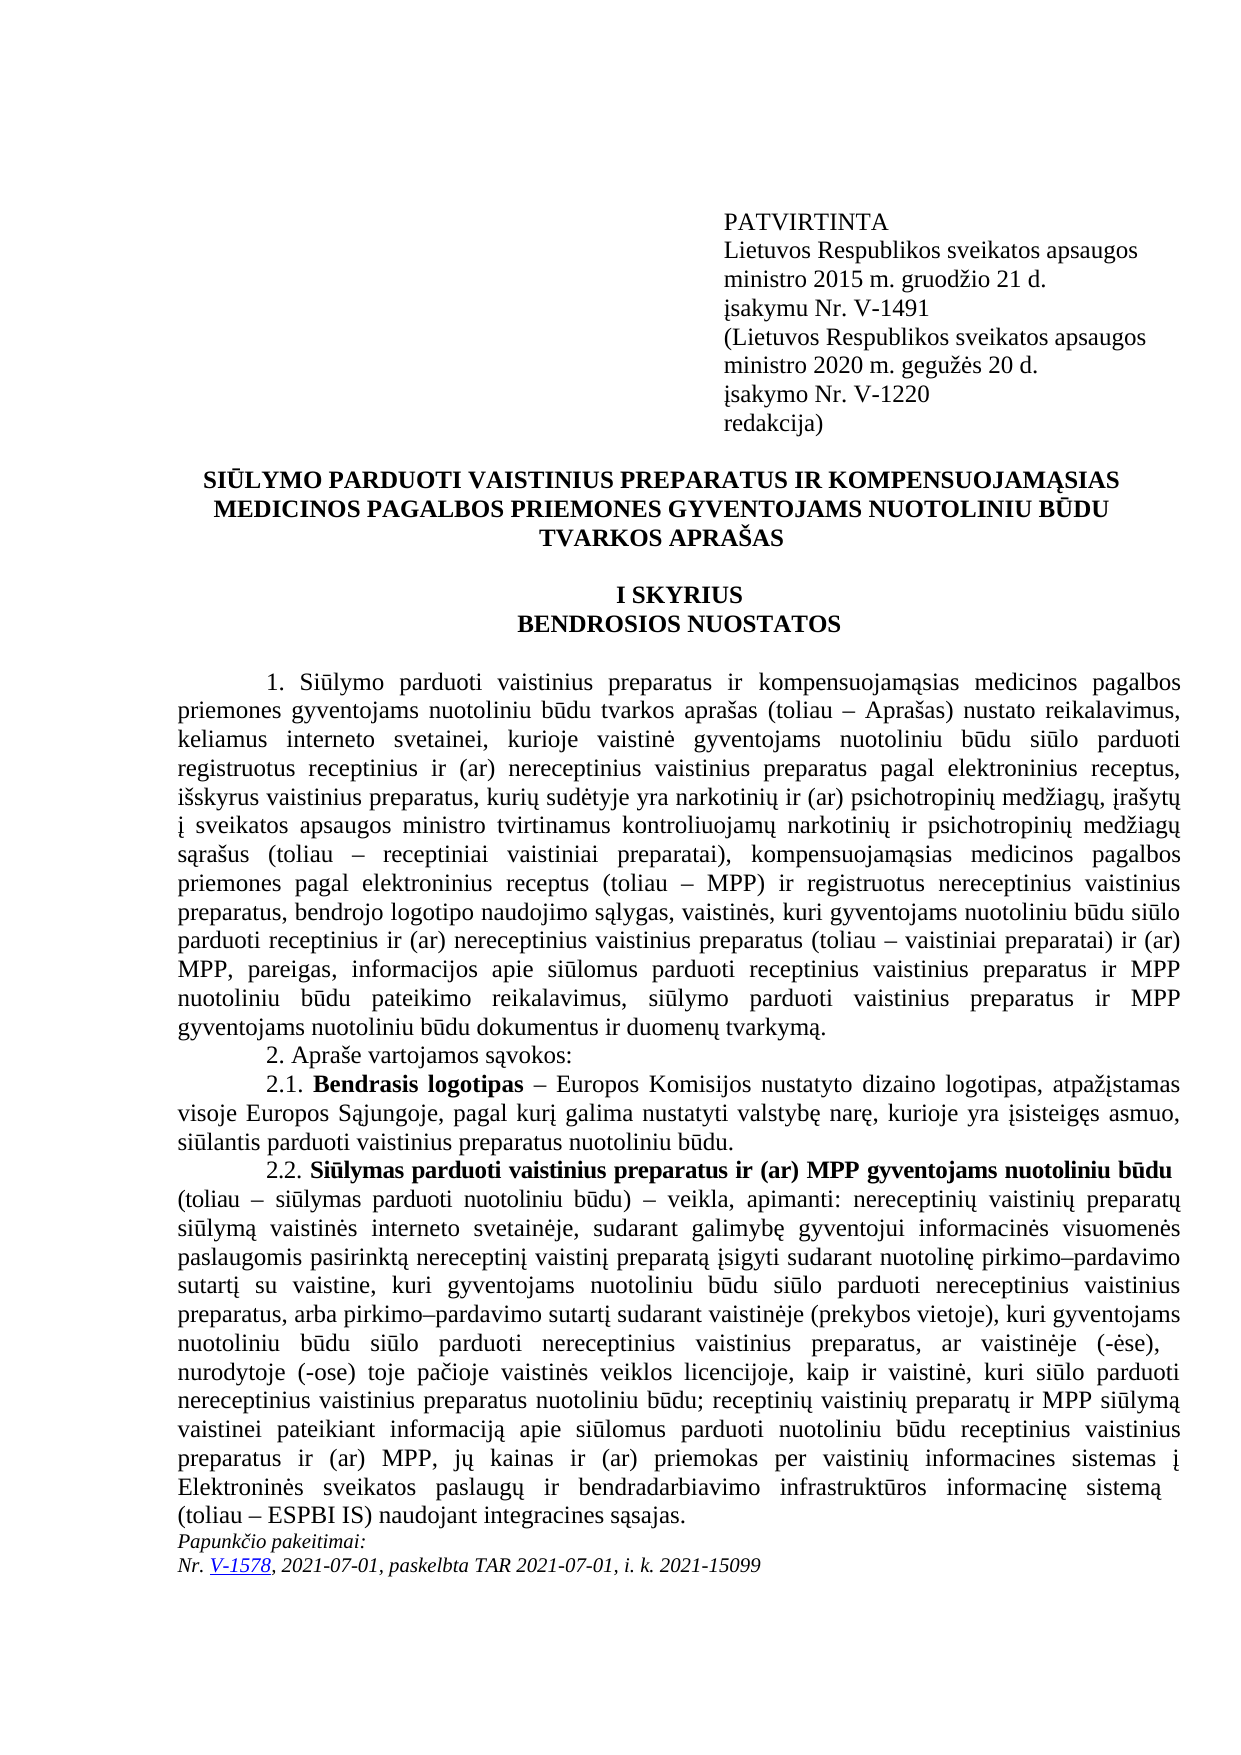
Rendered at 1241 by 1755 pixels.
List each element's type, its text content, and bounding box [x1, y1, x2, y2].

text BENDROSIOS NUOSTATOS [177, 609, 1181, 638]
text įsakymo Nr. V-1220 [723, 379, 1181, 408]
text I SKYRIUS [177, 580, 1181, 609]
text 2. Apraše vartojamos sąvokos: [177, 1040, 1181, 1069]
text Nr. V-1578, 2021-07-01, paskelbta TAR 2021-07-01, i. k. 2021-15099 [177, 1553, 1181, 1577]
text (Lietuvos Respublikos sveikatos apsaugos ministro 2020 m. gegužės 20 d. [723, 322, 1181, 379]
text 2.1. Bendrasis logotipas – Europos Komisijos nustatyto dizaino logotipas, atpažįstamas visoje Europos Sąjungoje, pagal kurį galima nustatyti valstybę narę, kurioje yra įsisteigęs asmuo, siūlantis parduoti vaistinius preparatus nuotoliniu būdu. [177, 1069, 1181, 1155]
text įsakymu Nr. V-1491 [723, 293, 1181, 322]
text 1. Siūlymo parduoti vaistinius preparatus ir kompensuojamąsias medicinos pagalbos priemones gyventojams nuotoliniu būdu tvarkos aprašas (toliau – Aprašas) nustato reikalavimus, keliamus interneto svetainei, kurioje vaistinė gyventojams nuotoliniu būdu siūlo parduoti registruotus receptinius ir (ar) nereceptinius vaistinius preparatus pagal elektroninius receptus, išskyrus vaistinius preparatus, kurių sudėtyje yra narkotinių ir (ar) psichotropinių medžiagų, įrašytų į sveikatos apsaugos ministro tvirtinamus kontroliuojamų narkotinių ir psichotropinių medžiagų sąrašus (toliau – receptiniai vaistiniai preparatai), kompensuojamąsias medicinos pagalbos priemones pagal elektroninius receptus (toliau – MPP) ir registruotus nereceptinius vaistinius preparatus, bendrojo logotipo naudojimo sąlygas, vaistinės, kuri gyventojams nuotoliniu būdu siūlo parduoti receptinius ir (ar) nereceptinius vaistinius preparatus (toliau – vaistiniai preparatai) ir (ar) MPP, pareigas, informacijos apie siūlomus parduoti receptinius vaistinius preparatus ir MPP nuotoliniu būdu pateikimo reikalavimus, siūlymo parduoti vaistinius preparatus ir MPP gyventojams nuotoliniu būdu dokumentus ir duomenų tvarkymą. [177, 667, 1181, 1040]
text Lietuvos Respublikos sveikatos apsaugos ministro 2015 m. gruodžio 21 d. [723, 235, 1181, 293]
text Papunkčio pakeitimai: [177, 1529, 1181, 1553]
text PATVIRTINTA [723, 207, 1181, 235]
text 2.2. Siūlymas parduoti vaistinius preparatus ir (ar) MPP gyventojams nuotoliniu būdu (toliau – siūlymas parduoti nuotoliniu būdu) – veikla, apimanti: nereceptinių vaistinių preparatų siūlymą vaistinės interneto svetainėje, sudarant galimybę gyventojui informacinės visuomenės paslaugomis pasirinktą nereceptinį vaistinį preparatą įsigyti sudarant nuotolinę pirkimo–pardavimo sutartį su vaistine, kuri gyventojams nuotoliniu būdu siūlo parduoti nereceptinius vaistinius preparatus, arba pirkimo–pardavimo sutartį sudarant vaistinėje (prekybos vietoje), kuri gyventojams nuotoliniu būdu siūlo parduoti nereceptinius vaistinius preparatus, ar vaistinėje (-ėse), nurodytoje (-ose) toje pačioje vaistinės veiklos licencijoje, kaip ir vaistinė, kuri siūlo parduoti nereceptinius vaistinius preparatus nuotoliniu būdu; receptinių vaistinių preparatų ir MPP siūlymą vaistinei pateikiant informaciją apie siūlomus parduoti nuotoliniu būdu receptinius vaistinius preparatus ir (ar) MPP, jų kainas ir (ar) priemokas per vaistinių informacines sistemas į Elektroninės sveikatos paslaugų ir bendradarbiavimo infrastruktūros informacinę sistemą (toliau – ESPBI IS) naudojant integracines sąsajas. [177, 1155, 1181, 1529]
text redakcija) [723, 408, 1181, 437]
text SIŪLYMO PARDUOTI VAISTINIUS PREPARATUS IR KOMPENSUOJAMĄSIAS MEDICINOS PAGALBOS PRIEMONES GYVENTOJAMS NUOTOLINIU BŪDU TVARKOS APRAŠAS [177, 465, 1146, 552]
